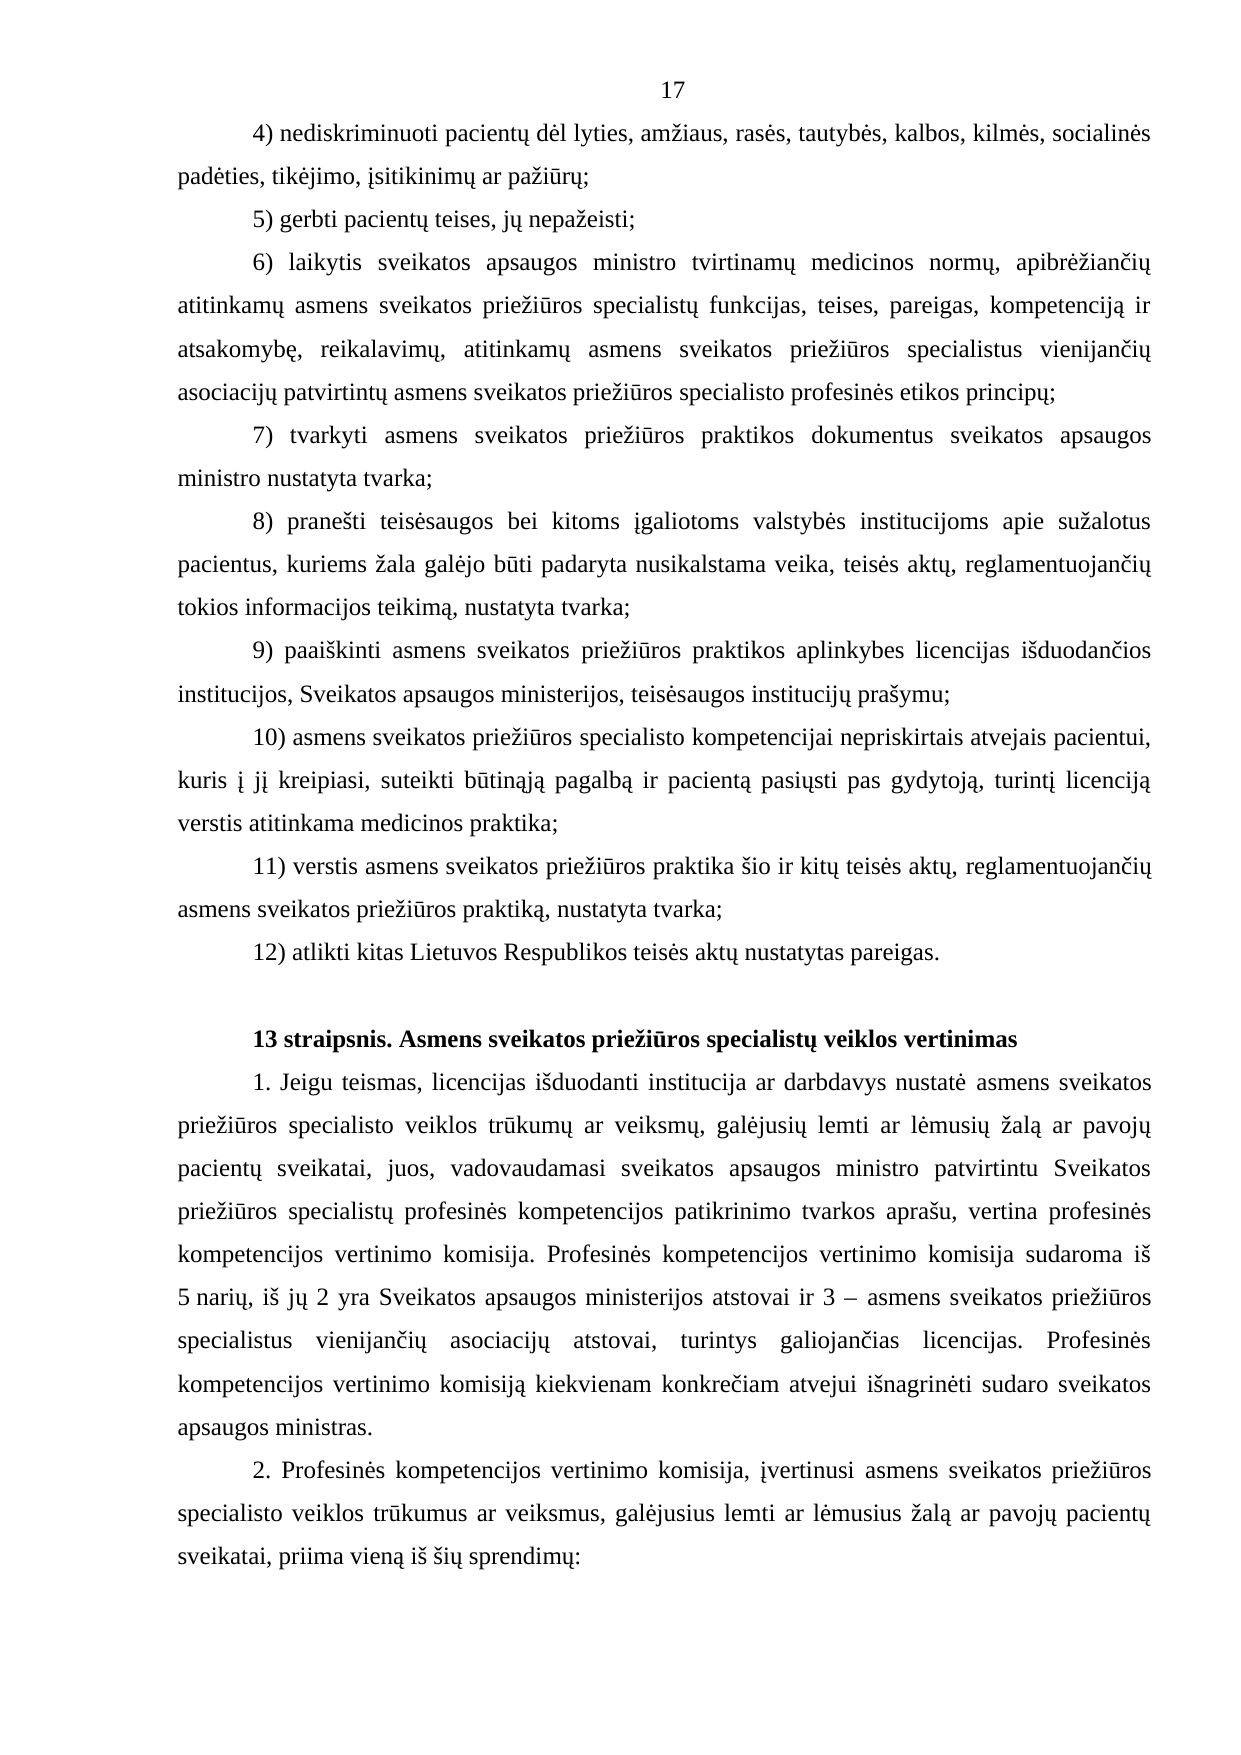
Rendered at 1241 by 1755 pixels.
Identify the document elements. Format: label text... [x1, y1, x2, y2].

text 13 straipsnis. Asmens sveikatos priežiūros specialistų veiklos vertinimas [177, 1024, 1152, 1052]
text 1. Jeigu teismas, licencijas išduodanti institucija ar darbdavys nustatė asmens sveikatos priežiūros specialisto veiklos trūkumų ar veiksmų, galėjusių lemti ar lėmusių žalą ar pavojų pacientų sveikatai, juos, vadovaudamasi sveikatos apsaugos ministro patvirtintu Sveikatos priežiūros specialistų profesinės kompetencijos patikrinimo tvarkos aprašu, vertina profesinės kompetencijos vertinimo komisija. Profesinės kompetencijos vertinimo komisija sudaroma iš 5 narių, iš jų 2 yra Sveikatos apsaugos ministerijos atstovai ir 3 – asmens sveikatos priežiūros specialistus vienijančių asociacijų atstovai, turintys galiojančias licencijas. Profesinės kompetencijos vertinimo komisiją kiekvienam konkrečiam atvejui išnagrinėti sudaro sveikatos apsaugos ministras. [177, 1067, 1152, 1441]
text 9) paaiškinti asmens sveikatos priežiūros praktikos aplinkybes licencijas išduodančios institucijos, Sveikatos apsaugos ministerijos, teisėsaugos institucijų prašymu; [177, 636, 1152, 707]
text 7) tvarkyti asmens sveikatos priežiūros praktikos dokumentus sveikatos apsaugos ministro nustatyta tvarka; [177, 420, 1152, 492]
text 6) laikytis sveikatos apsaugos ministro tvirtinamų medicinos normų, apibrėžiančių atitinkamų asmens sveikatos priežiūros specialistų funkcijas, teises, pareigas, kompetenciją ir atsakomybę, reikalavimų, atitinkamų asmens sveikatos priežiūros specialistus vienijančių asociacijų patvirtintų asmens sveikatos priežiūros specialisto profesinės etikos principų; [177, 247, 1152, 406]
text 2. Profesinės kompetencijos vertinimo komisija, įvertinusi asmens sveikatos priežiūros specialisto veiklos trūkumus ar veiksmus, galėjusius lemti ar lėmusius žalą ar pavojų pacientų sveikatai, priima vieną iš šių sprendimų: [177, 1455, 1152, 1570]
text 8) pranešti teisėsaugos bei kitoms įgaliotoms valstybės institucijoms apie sužalotus pacientus, kuriems žala galėjo būti padaryta nusikalstama veika, teisės aktų, reglamentuojančių tokios informacijos teikimą, nustatyta tvarka; [177, 506, 1152, 621]
text 5) gerbti pacientų teises, jų nepažeisti; [177, 204, 1152, 233]
text 12) atlikti kitas Lietuvos Respublikos teisės aktų nustatytas pareigas. [177, 937, 1152, 966]
text 11) verstis asmens sveikatos priežiūros praktika šio ir kitų teisės aktų, reglamentuojančių asmens sveikatos priežiūros praktiką, nustatyta tvarka; [177, 851, 1152, 923]
text 10) asmens sveikatos priežiūros specialisto kompetencijai nepriskirtais atvejais pacientui, kuris į jį kreipiasi, suteikti būtinąją pagalbą ir pacientą pasiųsti pas gydytoją, turintį licenciją verstis atitinkama medicinos praktika; [177, 722, 1152, 837]
text 4) nediskriminuoti pacientų dėl lyties, amžiaus, rasės, tautybės, kalbos, kilmės, socialinės padėties, tikėjimo, įsitikinimų ar pažiūrų; [177, 118, 1152, 190]
